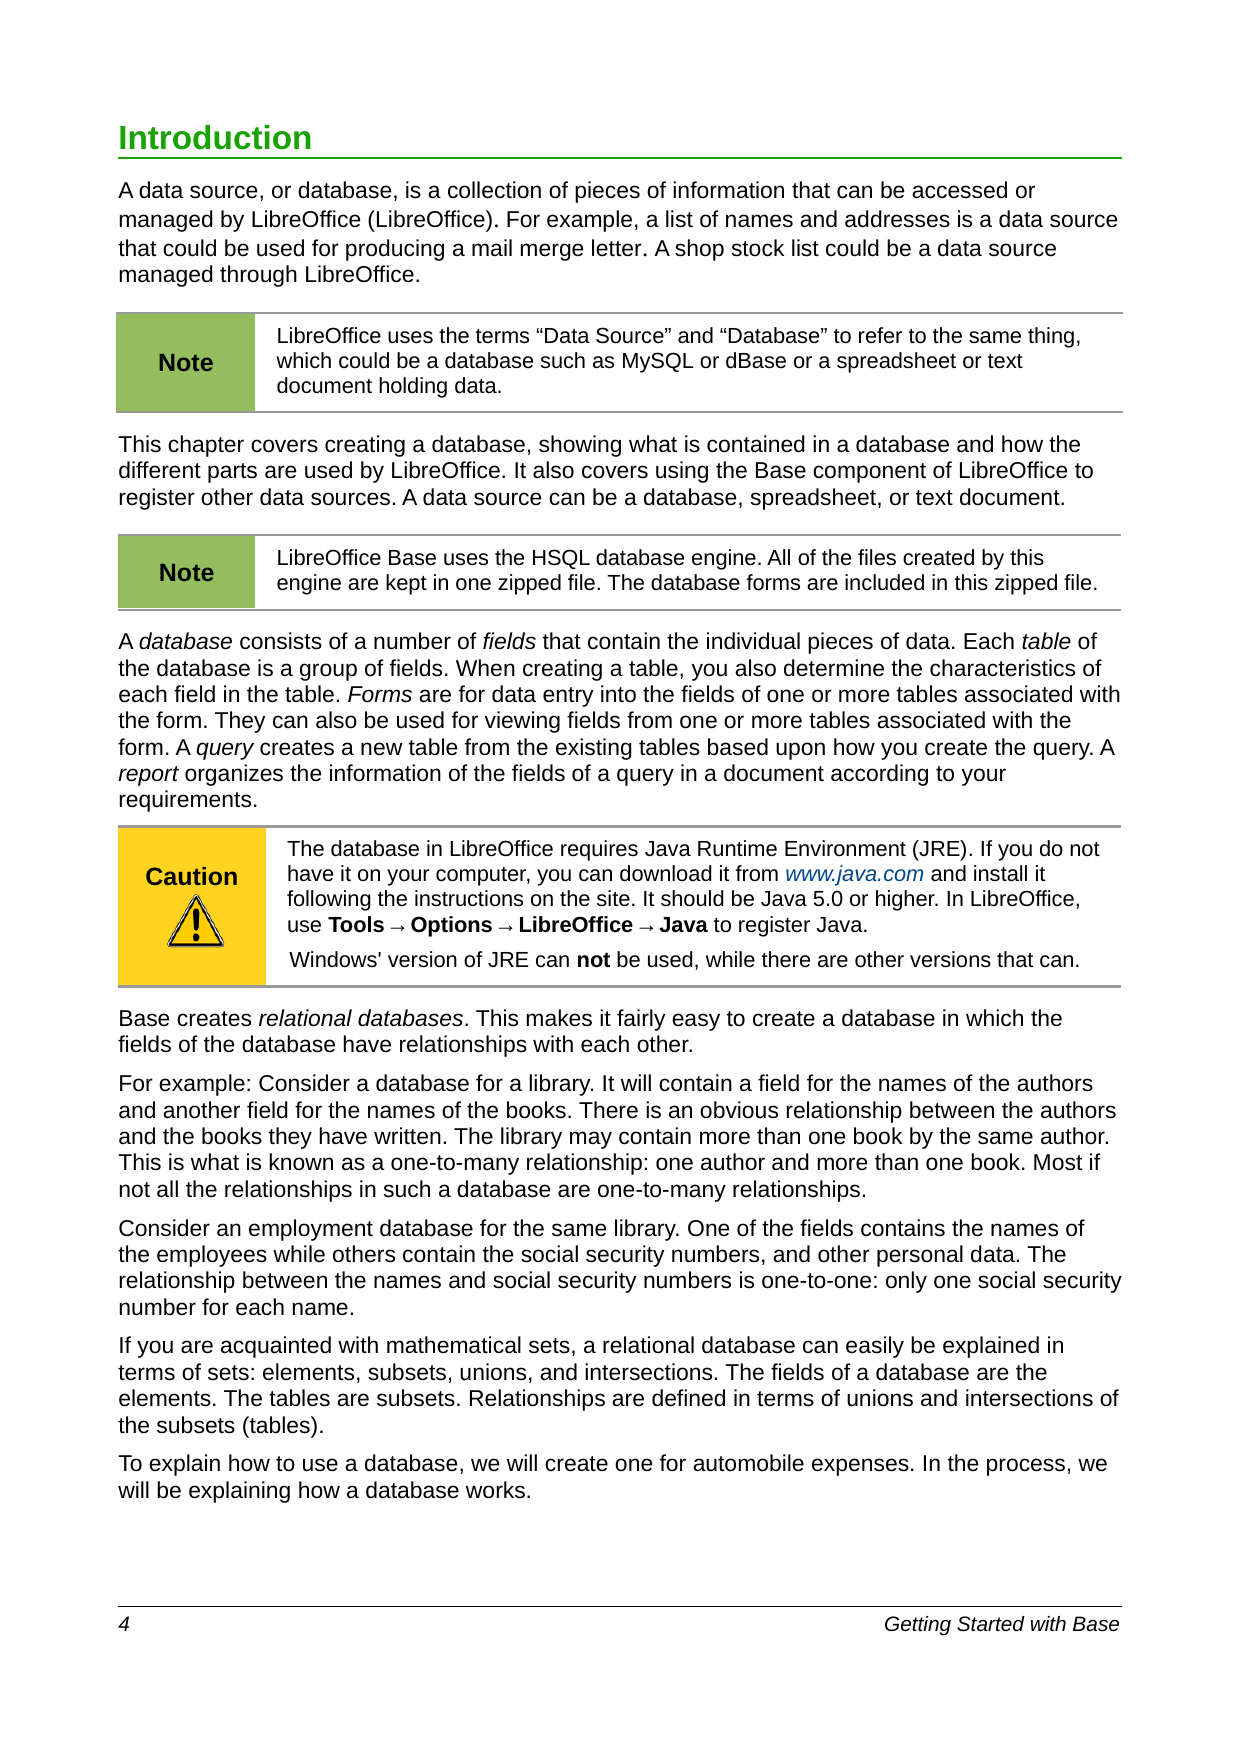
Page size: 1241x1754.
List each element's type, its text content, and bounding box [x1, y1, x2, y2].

text To explain how to use a database, we will create one for automobile expenses. In the process, we will be explaining how a database works. [118, 1450, 1122, 1503]
subtitle Introduction [118, 118, 1122, 157]
text If you are acquainted with mathematical sets, a relational database can easily be explained in terms of sets: elements, subsets, unions, and intersections. The fields of a database are the elements. The tables are subsets. Relationships are defined in terms of unions and intersections of the subsets (tables). [118, 1332, 1122, 1438]
text A database consists of a number of fields that contain the individual pieces of data. Each table of the database is a group of fields. When creating a table, you also determine the characteristics of each field in the table. Forms are for data entry into the fields of one or more tables associated with the form. They can also be used for viewing fields from one or more tables associated with the form. A query creates a new table from the existing tables based upon how you create the query. A report organizes the information of the fields of a query in a document according to your requirements. [118, 628, 1122, 813]
table_header Note [116, 314, 255, 411]
table_header LibreOffice uses the terms “Data Source” and “Database” to refer to the same thing, which could be a database such as MySQL or dBase or a spreadsheet or text document holding data. [255, 314, 1123, 411]
table_header The database in LibreOffice requires Java Runtime Environment (JRE). If you do not have it on your computer, you can download it from www.java.com and install it following the instructions on the site. It should be Java 5.0 or higher. In LibreOffice, use Tools → Options → LibreOffice → Java to register Java. Windows' version of JRE can not be used, while there are other versions that can. [266, 828, 1121, 985]
table_header Note [118, 536, 255, 608]
text Consider an employment database for the same library. One of the fields contains the names of the employees while others contain the social security numbers, and other personal data. The relationship between the names and social security numbers is one-to-one: only one social security number for each name. [118, 1214, 1122, 1320]
text A data source, or database, is a collection of pieces of information that can be accessed or managed by LibreOffice (LibreOffice). For example, a list of names and addresses is a data source that could be used for producing a mail merge letter. A shop stock list could be a data source managed through LibreOffice. [118, 177, 1122, 288]
table_header LibreOffice Base uses the HSQL database engine. All of the files created by this engine are kept in one zipped file. The database forms are included in this zipped file. [255, 536, 1121, 608]
text Base creates relational databases. This makes it fairly easy to create a database in which the fields of the database have relationships with each other. [118, 1005, 1122, 1058]
text For example: Consider a database for a library. It will contain a field for the names of the authors and another field for the names of the books. There is an obvious relationship between the authors and the books they have written. The library may contain more than one book by the same author. This is what is known as a one-to-many relationship: one author and more than one book. Most if not all the relationships in such a database are one-to-many relationships. [118, 1070, 1122, 1202]
picture [163, 890, 228, 951]
table_header Caution [118, 828, 266, 985]
text This chapter covers creating a database, showing what is contained in a database and how the different parts are used by LibreOffice. It also covers using the Base component of LibreOffice to register other data sources. A data source can be a database, spreadsheet, or text document. [118, 431, 1122, 510]
